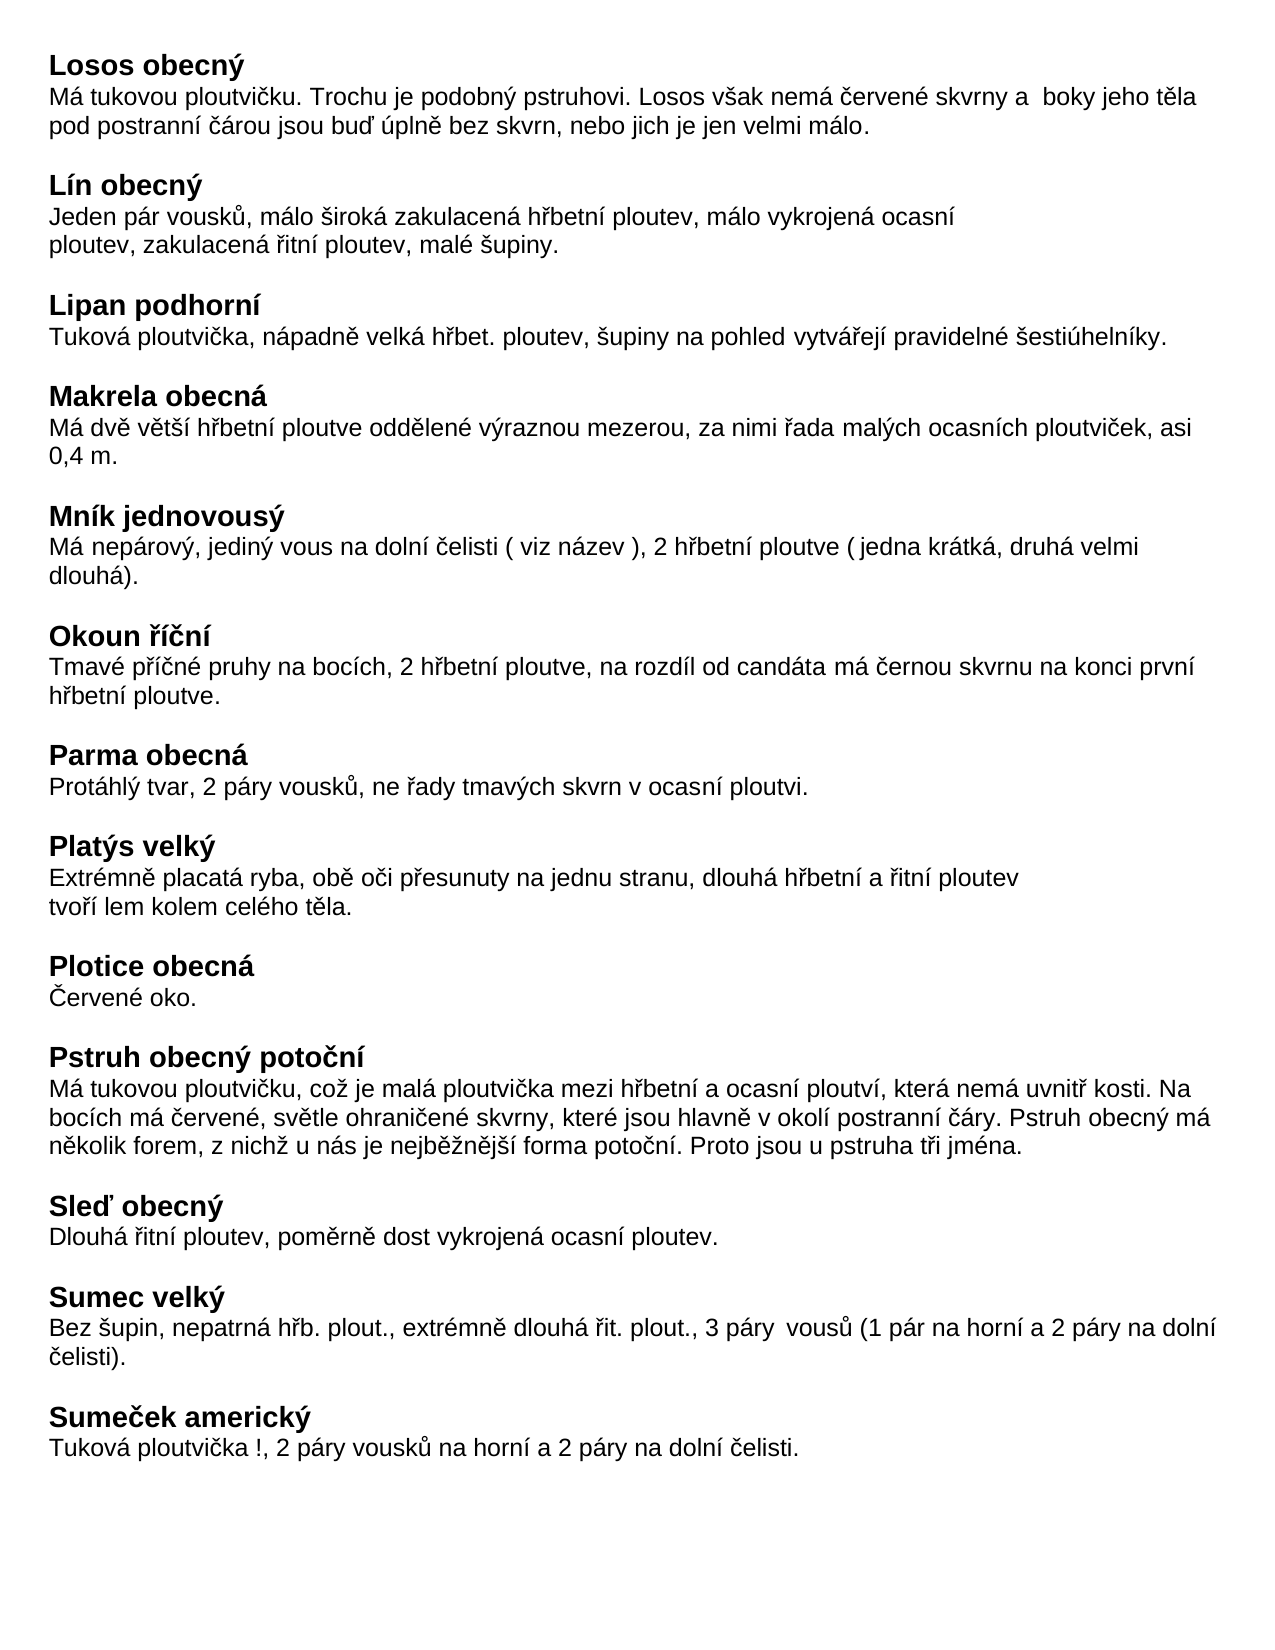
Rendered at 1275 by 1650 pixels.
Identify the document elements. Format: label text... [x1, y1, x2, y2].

text Sumeček americký [48, 1400, 1220, 1433]
text Losos obecný [48, 48, 1220, 82]
text Pstruh obecný potoční [48, 1040, 1220, 1074]
text Jeden pár vousků, málo široká zakulacená hřbetní ploutev, málo vykrojená ocasní [48, 202, 1220, 231]
text Bez šupin, nepatrná hřb. plout., extrémně dlouhá řit. plout., 3 páry vousů (1 pár na horní a 2 páry na dolní čelisti). [48, 1313, 1220, 1371]
text Sumec velký [48, 1280, 1220, 1313]
text Mník jednovousý [48, 499, 1220, 532]
text Tuková ploutvička !, 2 páry vousků na horní a 2 páry na dolní čelisti. [48, 1433, 1220, 1462]
text Má nepárový, jediný vous na dolní čelisti ( viz název ), 2 hřbetní ploutve ( jedna krátká, druhá velmi dlouhá). [48, 532, 1220, 590]
text Platýs velký [48, 829, 1220, 863]
text Parma obecná [48, 738, 1220, 772]
text Má tukovou ploutvičku, což je malá ploutvička mezi hřbetní a ocasní ploutví, která nemá uvnitř kosti. Na bocích má červené, světle ohraničené skvrny, které jsou hlavně v okolí postranní čáry. Pstruh obecný má několik forem, z nichž u nás je nejběžnější forma potoční. Proto jsou u pstruha tři jména. [48, 1074, 1220, 1160]
text Plotice obecná [48, 949, 1220, 983]
text Lín obecný [48, 168, 1220, 202]
text Tmavé příčné pruhy na bocích, 2 hřbetní ploutve, na rozdíl od candáta má černou skvrnu na konci první hřbetní ploutve. [48, 652, 1220, 710]
text Dlouhá řitní ploutev, poměrně dost vykrojená ocasní ploutev. [48, 1222, 1220, 1251]
text Má tukovou ploutvičku. Trochu je podobný pstruhovi. Losos však nemá červené skvrny a boky jeho těla [48, 82, 1220, 111]
text Makrela obecná [48, 379, 1220, 413]
text Sleď obecný [48, 1189, 1220, 1222]
text Červené oko. [48, 983, 1220, 1012]
text Extrémně placatá ryba, obě oči přesunuty na jednu stranu, dlouhá hřbetní a řitní ploutev [48, 863, 1220, 892]
text tvoří lem kolem celého těla. [48, 892, 1220, 921]
text Tuková ploutvička, nápadně velká hřbet. ploutev, šupiny na pohled vytvářejí pravidelné šestiúhelníky. [48, 322, 1220, 350]
text ploutev, zakulacená řitní ploutev, malé šupiny. [48, 231, 1220, 259]
text Protáhlý tvar, 2 páry vousků, ne řady tmavých skvrn v ocasní ploutvi. [48, 772, 1220, 801]
text Okoun říční [48, 619, 1220, 652]
text pod postranní čárou jsou buď úplně bez skvrn, nebo jich je jen velmi málo. [48, 111, 1220, 139]
text Má dvě větší hřbetní ploutve oddělené výraznou mezerou, za nimi řada malých ocasních ploutviček, asi 0,4 m. [48, 413, 1220, 470]
text Lipan podhorní [48, 288, 1220, 322]
